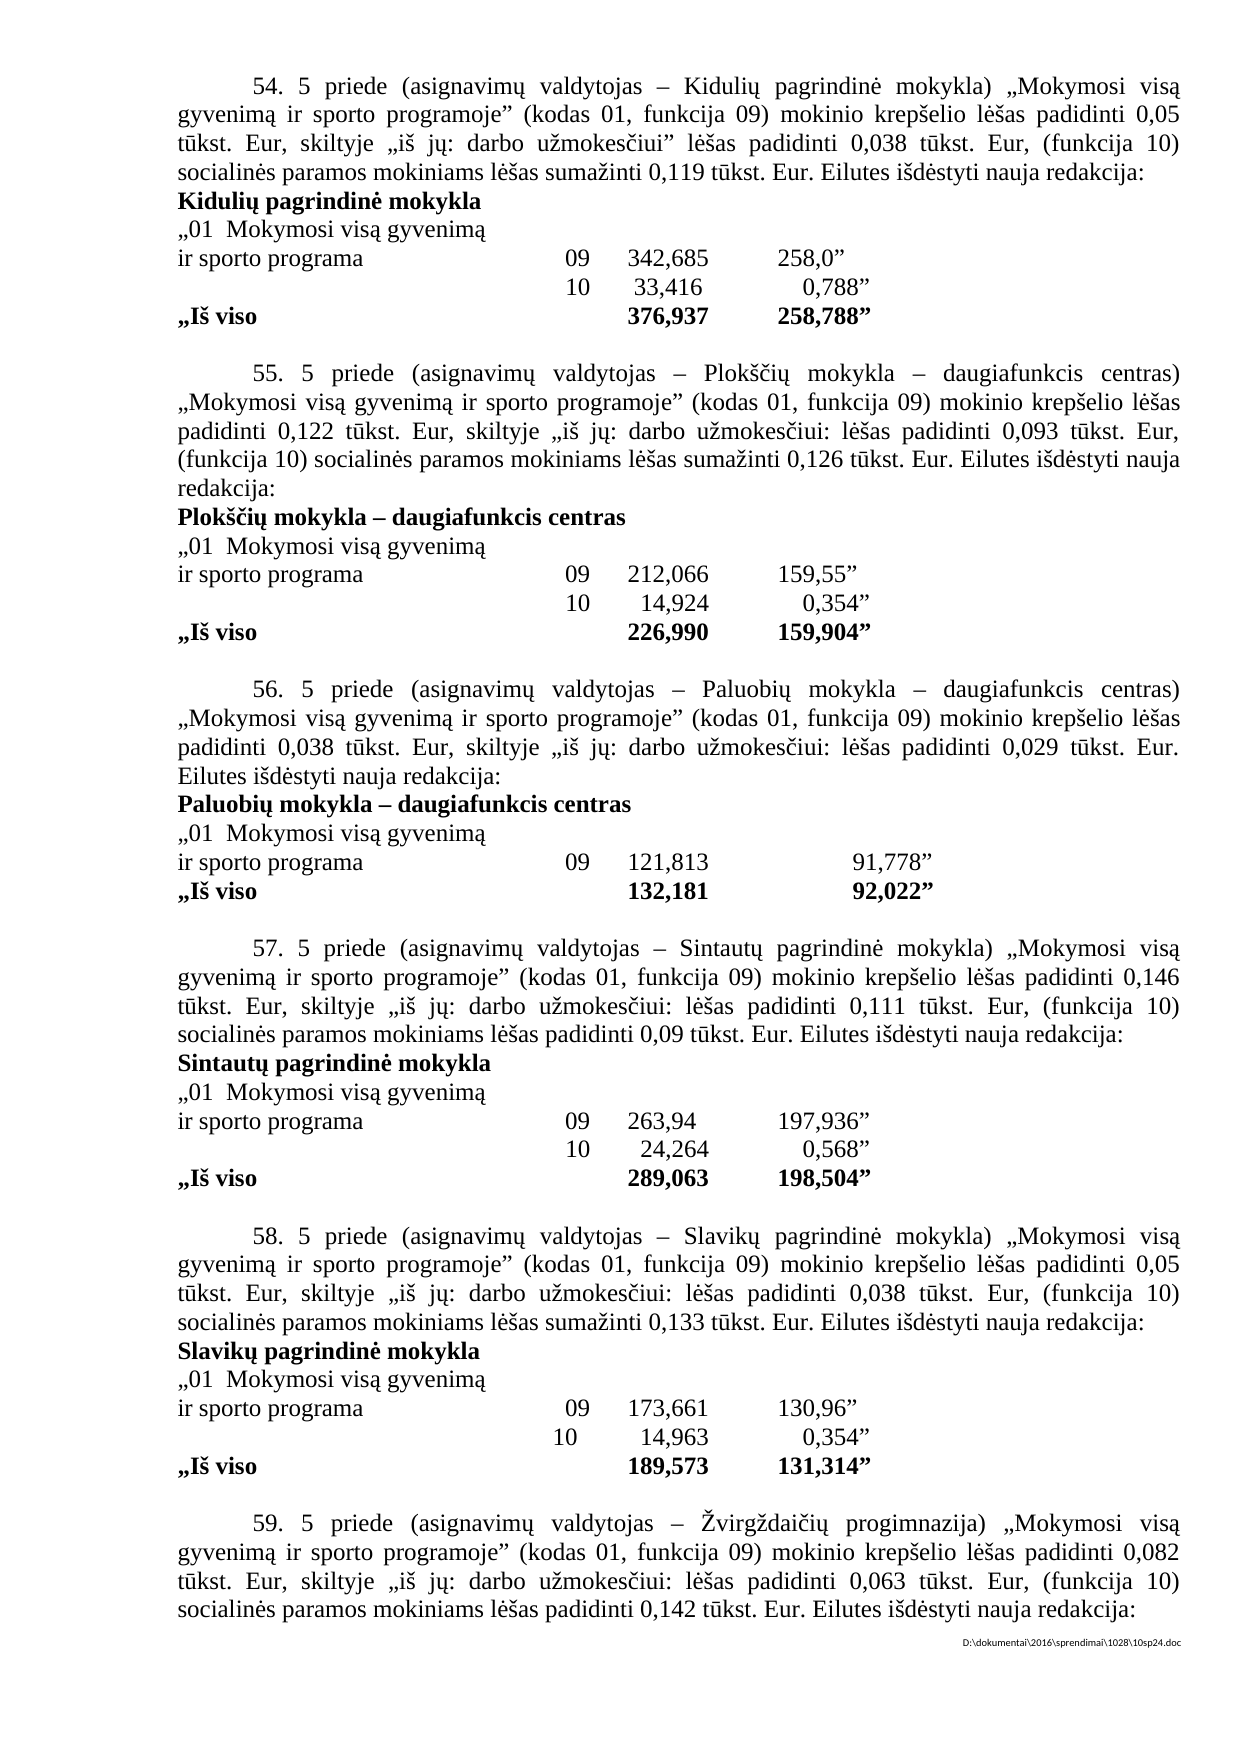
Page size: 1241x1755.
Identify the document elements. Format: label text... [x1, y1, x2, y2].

text „01 Mokymosi visą gyvenimą [177, 1364, 1181, 1393]
text ir sporto programa 09 121,813 91,778” [177, 847, 1181, 876]
text 55. 5 priede (asignavimų valdytojas – Plokščių mokykla – daugiafunkcis centras) „Mokymosi visą gyvenimą ir sporto programoje” (kodas 01, funkcija 09) mokinio krepšelio lėšas padidinti 0,122 tūkst. Eur, skiltyje „iš jų: darbo užmokesčiui: lėšas padidinti 0,093 tūkst. Eur, (funkcija 10) socialinės paramos mokiniams lėšas sumažinti 0,126 tūkst. Eur. Eilutes išdėstyti nauja redakcija: [177, 358, 1181, 502]
text 58. 5 priede (asignavimų valdytojas – Slavikų pagrindinė mokykla) „Mokymosi visą gyvenimą ir sporto programoje” (kodas 01, funkcija 09) mokinio krepšelio lėšas padidinti 0,05 tūkst. Eur, skiltyje „iš jų: darbo užmokesčiui: lėšas padidinti 0,038 tūkst. Eur, (funkcija 10) socialinės paramos mokiniams lėšas sumažinti 0,133 tūkst. Eur. Eilutes išdėstyti nauja redakcija: [177, 1221, 1181, 1336]
text „Iš viso 289,063 198,504” [177, 1163, 1181, 1192]
text „Iš viso 226,990 159,904” [177, 617, 1181, 646]
text ir sporto programa 09 342,685 258,0” [177, 243, 1181, 272]
text 10 14,963 0,354” [177, 1422, 1181, 1451]
text 10 24,264 0,568” [177, 1134, 1181, 1163]
text Sintautų pagrindinė mokykla [177, 1048, 1181, 1077]
text 56. 5 priede (asignavimų valdytojas – Paluobių mokykla – daugiafunkcis centras) „Mokymosi visą gyvenimą ir sporto programoje” (kodas 01, funkcija 09) mokinio krepšelio lėšas padidinti 0,038 tūkst. Eur, skiltyje „iš jų: darbo užmokesčiui: lėšas padidinti 0,029 tūkst. Eur. Eilutes išdėstyti nauja redakcija: [177, 674, 1181, 789]
text 54. 5 priede (asignavimų valdytojas – Kidulių pagrindinė mokykla) „Mokymosi visą gyvenimą ir sporto programoje” (kodas 01, funkcija 09) mokinio krepšelio lėšas padidinti 0,05 tūkst. Eur, skiltyje „iš jų: darbo užmokesčiui” lėšas padidinti 0,038 tūkst. Eur, (funkcija 10) socialinės paramos mokiniams lėšas sumažinti 0,119 tūkst. Eur. Eilutes išdėstyti nauja redakcija: [177, 71, 1181, 186]
text ir sporto programa 09 263,94 197,936” [177, 1106, 1181, 1134]
text „Iš viso 189,573 131,314” [177, 1451, 1181, 1479]
text 10 33,416 0,788” [177, 272, 1181, 301]
text 59. 5 priede (asignavimų valdytojas – Žvirgždaičių progimnazija) „Mokymosi visą gyvenimą ir sporto programoje” (kodas 01, funkcija 09) mokinio krepšelio lėšas padidinti 0,082 tūkst. Eur, skiltyje „iš jų: darbo užmokesčiui: lėšas padidinti 0,063 tūkst. Eur, (funkcija 10) socialinės paramos mokiniams lėšas padidinti 0,142 tūkst. Eur. Eilutes išdėstyti nauja redakcija: [177, 1508, 1181, 1623]
text „01 Mokymosi visą gyvenimą [177, 214, 1181, 243]
text „01 Mokymosi visą gyvenimą [177, 1077, 1181, 1106]
text Kidulių pagrindinė mokykla [177, 186, 1181, 214]
text „01 Mokymosi visą gyvenimą [177, 531, 1181, 559]
text Plokščių mokykla – daugiafunkcis centras [177, 502, 1181, 531]
text Slavikų pagrindinė mokykla [177, 1336, 1181, 1364]
text 10 14,924 0,354” [177, 588, 1181, 617]
text „01 Mokymosi visą gyvenimą [177, 818, 1181, 847]
text 57. 5 priede (asignavimų valdytojas – Sintautų pagrindinė mokykla) „Mokymosi visą gyvenimą ir sporto programoje” (kodas 01, funkcija 09) mokinio krepšelio lėšas padidinti 0,146 tūkst. Eur, skiltyje „iš jų: darbo užmokesčiui: lėšas padidinti 0,111 tūkst. Eur, (funkcija 10) socialinės paramos mokiniams lėšas padidinti 0,09 tūkst. Eur. Eilutes išdėstyti nauja redakcija: [177, 933, 1181, 1048]
text ir sporto programa 09 212,066 159,55” [177, 559, 1181, 588]
text „Iš viso 132,181 92,022” [177, 876, 1181, 904]
text Paluobių mokykla – daugiafunkcis centras [177, 789, 1181, 818]
text „Iš viso 376,937 258,788” [177, 301, 1181, 329]
text ir sporto programa 09 173,661 130,96” [177, 1393, 1181, 1422]
